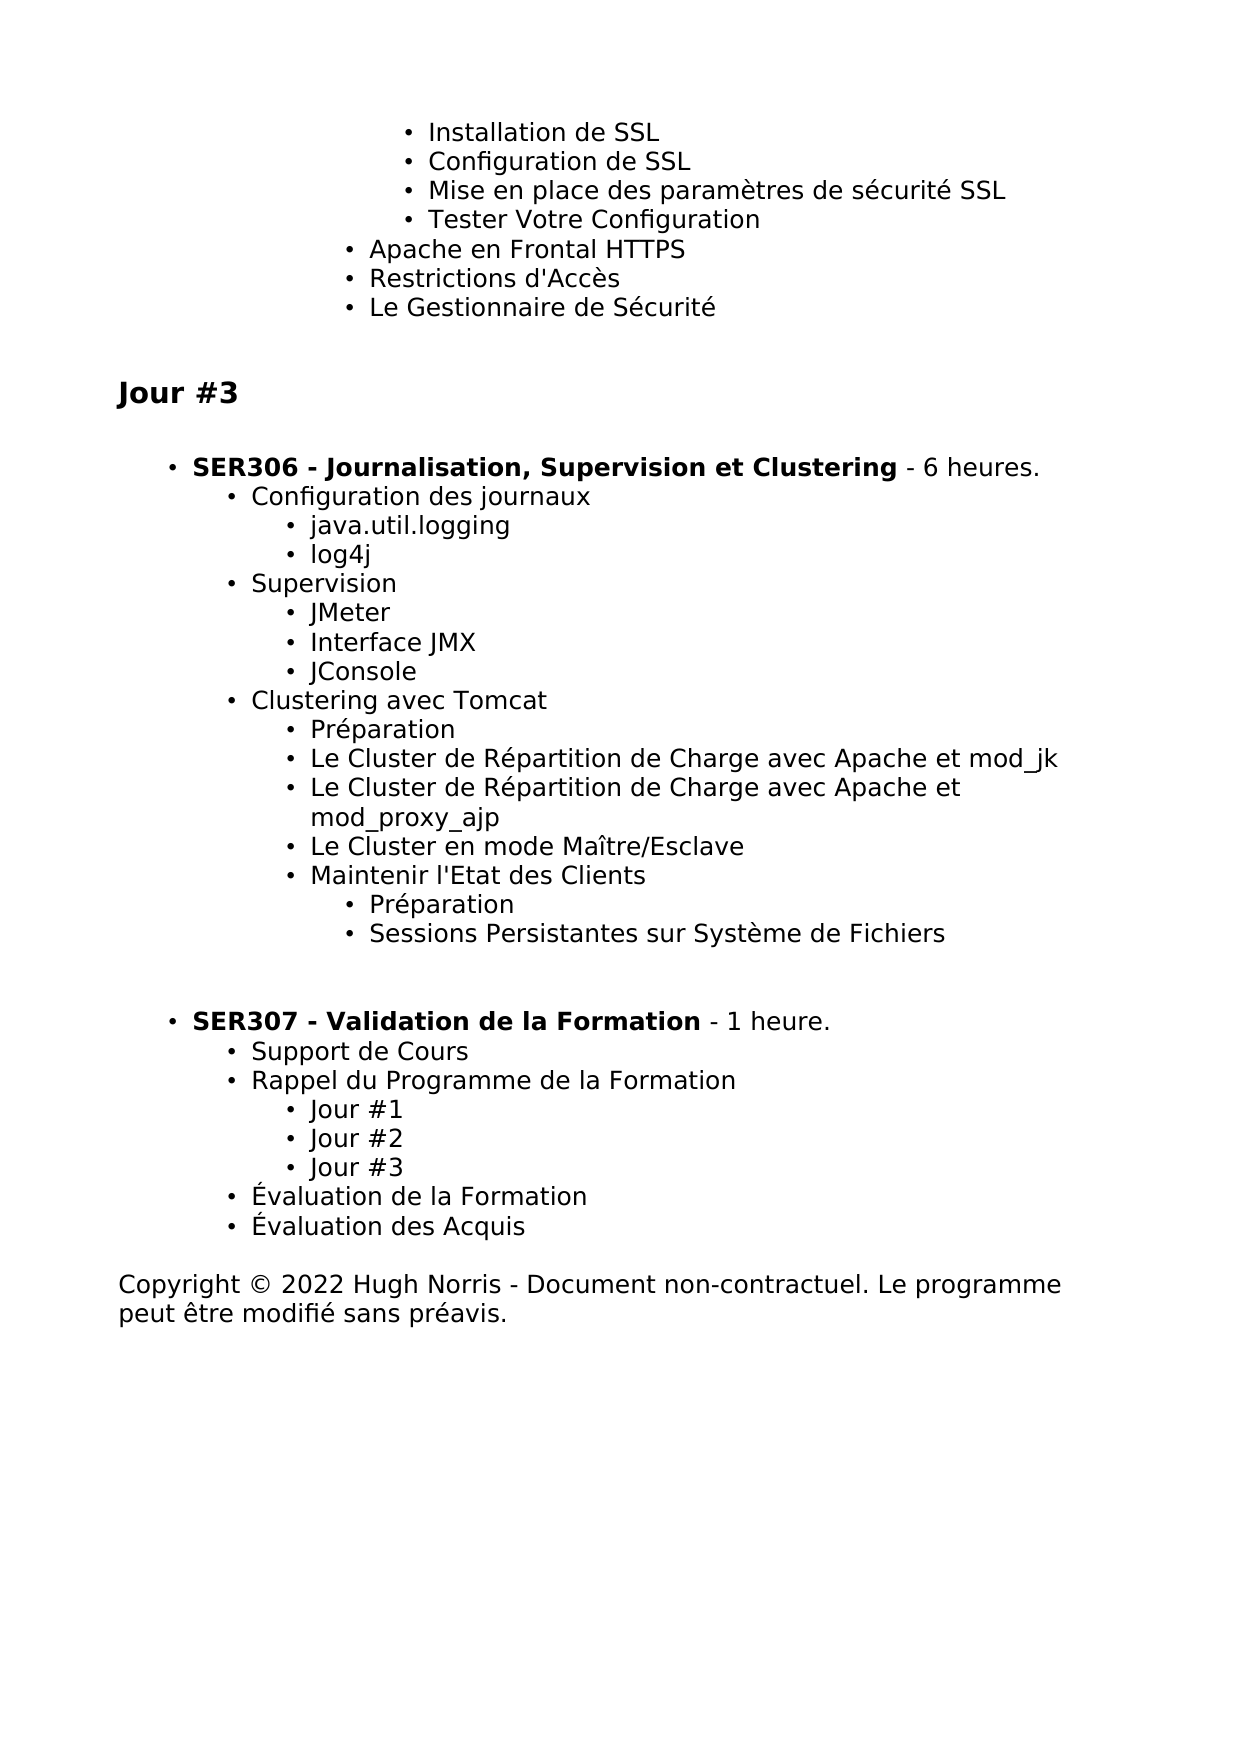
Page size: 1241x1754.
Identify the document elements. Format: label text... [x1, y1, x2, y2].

list Le Cluster de Répartition de Charge avec Apache et mod_jk [295, 744, 1122, 773]
list Support de Cours [236, 1037, 1122, 1066]
list Supervision [236, 569, 1122, 598]
list Sessions Persistantes sur Système de Fichiers [354, 919, 1122, 948]
list Préparation [354, 890, 1122, 919]
list java.util.logging [295, 511, 1122, 540]
list Jour #1 [295, 1095, 1122, 1124]
list Le Cluster de Répartition de Charge avec Apache et mod_proxy_ajp [295, 773, 1122, 832]
text Copyright © 2022 Hugh Norris - Document non-contractuel. Le programme peut être modifié sans préavis. [118, 1270, 1122, 1329]
list Configuration de SSL [413, 147, 1122, 176]
list Le Cluster en mode Maître/Esclave [295, 832, 1122, 861]
list Le Gestionnaire de Sécurité [354, 293, 1122, 322]
list Configuration des journaux [236, 482, 1122, 511]
list Évaluation de la Formation [236, 1182, 1122, 1212]
list Mise en place des paramètres de sécurité SSL [413, 176, 1122, 206]
list Jour #2 [295, 1124, 1122, 1153]
list Restrictions d'Accès [354, 264, 1122, 293]
list Jour #3 [295, 1153, 1122, 1182]
list Apache en Frontal HTTPS [354, 235, 1122, 264]
list Interface JMX [295, 628, 1122, 657]
list Rappel du Programme de la Formation [236, 1066, 1122, 1095]
list Préparation [295, 715, 1122, 744]
list JMeter [295, 598, 1122, 628]
list JConsole [295, 657, 1122, 686]
subtitle Jour #3 [118, 377, 1122, 411]
list Installation de SSL [413, 118, 1122, 147]
list SER307 - Validation de la Formation - 1 heure. [177, 1007, 1122, 1037]
list Évaluation des Acquis [236, 1212, 1122, 1241]
list Clustering avec Tomcat [236, 686, 1122, 715]
list SER306 - Journalisation, Supervision et Clustering - 6 heures. [177, 453, 1122, 482]
list log4j [295, 540, 1122, 569]
list Maintenir l'Etat des Clients [295, 861, 1122, 890]
list Tester Votre Configuration [413, 206, 1122, 235]
